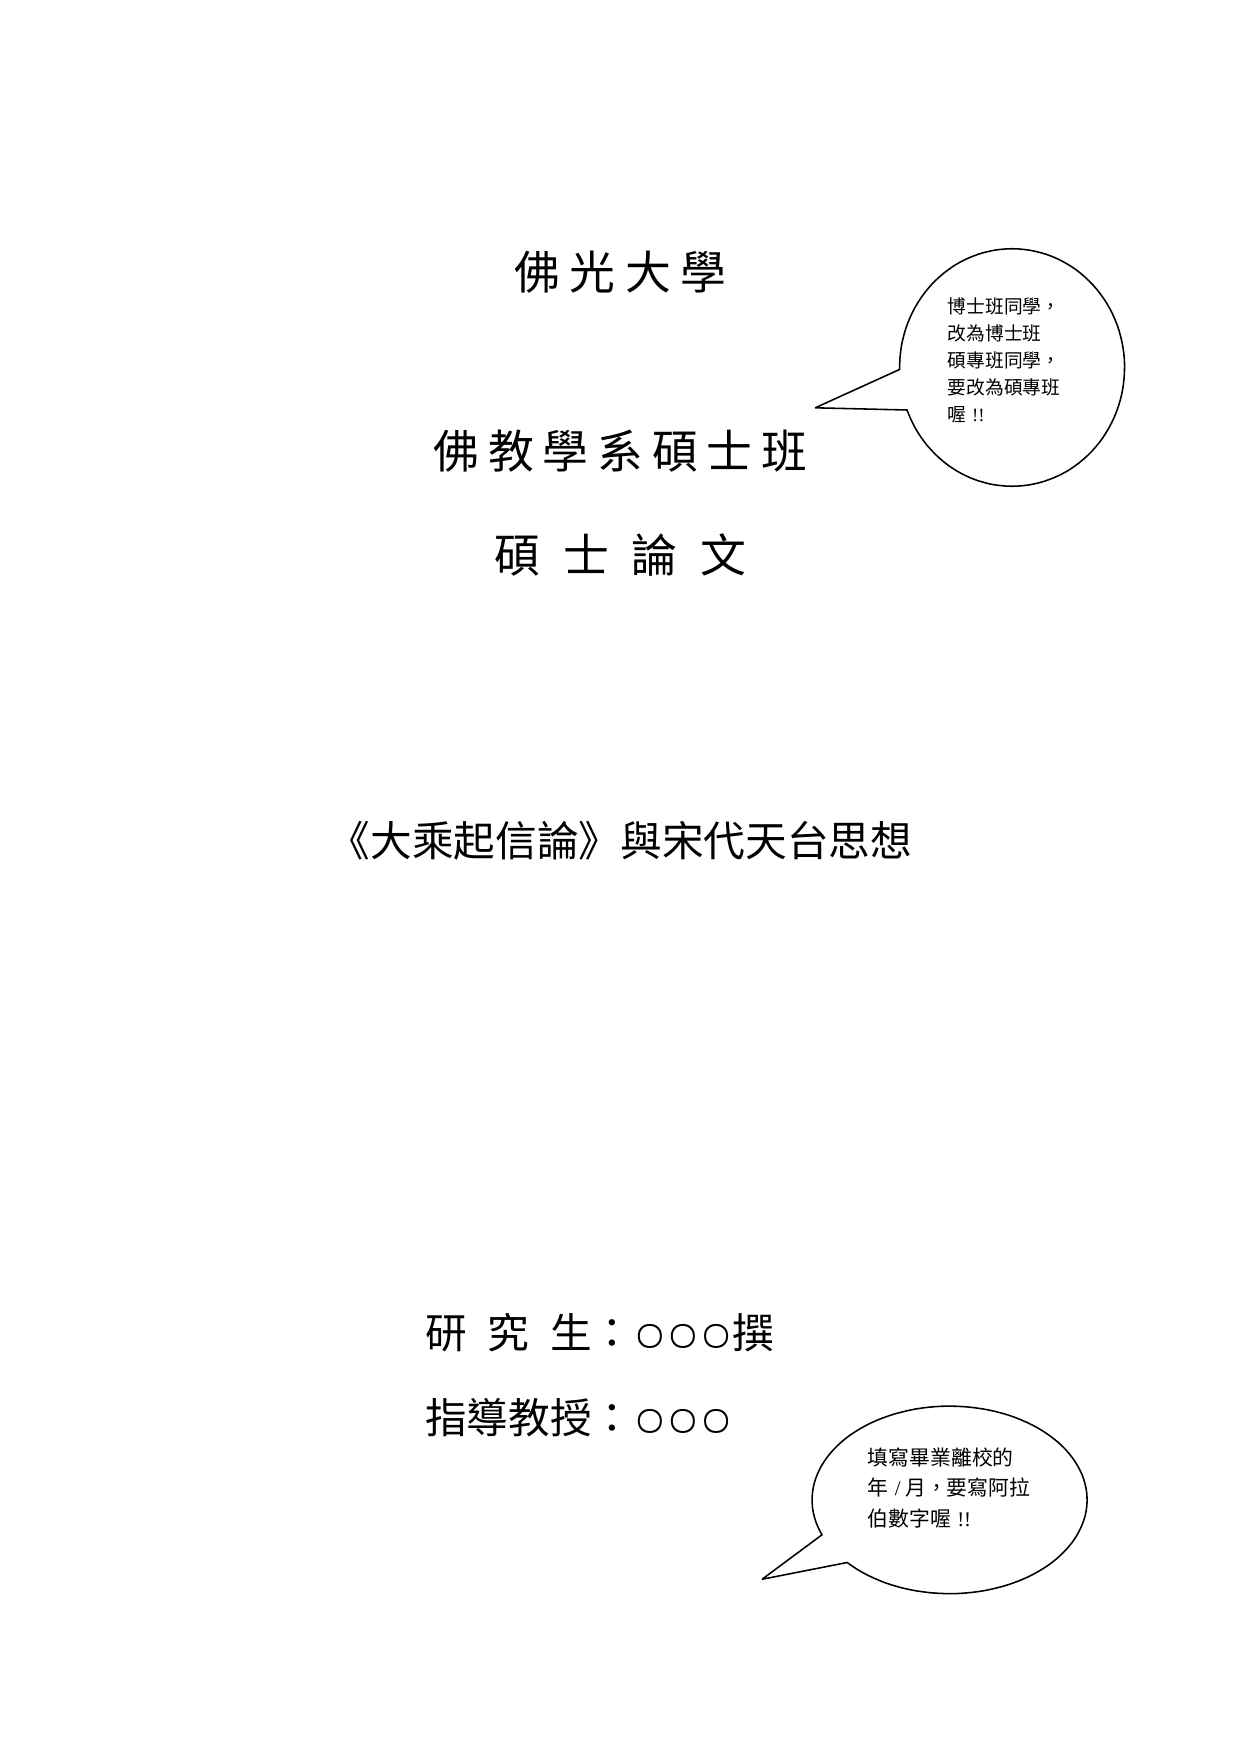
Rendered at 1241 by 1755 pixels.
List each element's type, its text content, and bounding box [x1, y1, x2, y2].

text 指導教授： [187, 1386, 1053, 1446]
text 佛光大學 [187, 236, 1053, 303]
text 佛教學系碩士班 [187, 415, 973, 481]
text 碩 士 論 文 [187, 519, 1053, 585]
text 研 究 生：撰 [187, 1300, 1053, 1361]
text 《大乘起信論》與宋代天台思想 [187, 789, 1053, 873]
